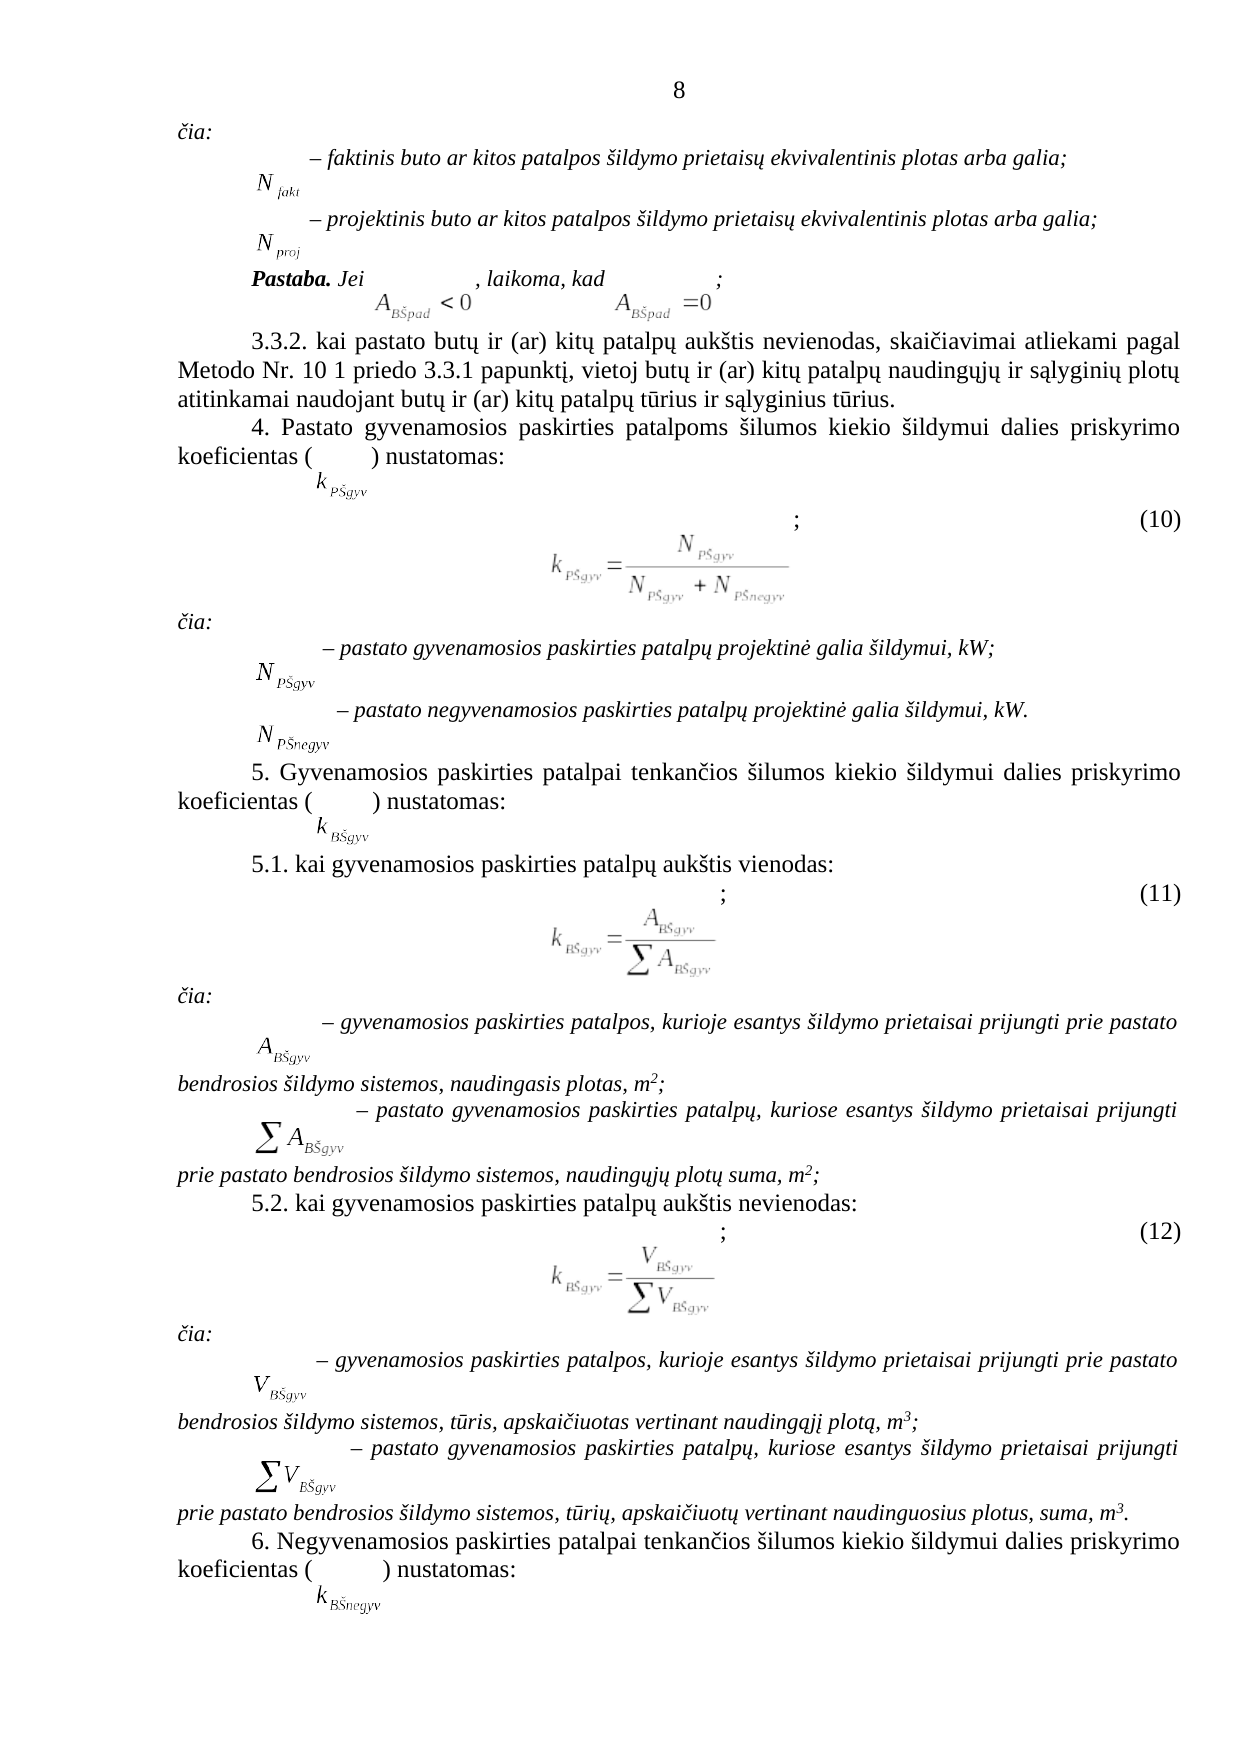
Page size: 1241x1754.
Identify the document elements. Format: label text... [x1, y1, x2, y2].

text – pastato negyvenamosios paskirties patalpų projektinė galia šildymui, kW. [177, 696, 1181, 757]
text čia: [177, 982, 1181, 1008]
text – gyvenamosios paskirties patalpos, kurioje esantys šildymo prietaisai prijungti prie pastato bendrosios šildymo sistemos, naudingasis plotas, m2; [177, 1008, 1181, 1096]
text 5. Gyvenamosios paskirties patalpai tenkančios šilumos kiekio šildymui dalies priskyrimo koeficientas () nustatomas: [177, 757, 1181, 849]
text ; (11) [177, 878, 1181, 982]
text – faktinis buto ar kitos patalpos šildymo prietaisų ekvivalentinis plotas arba galia; [177, 144, 1181, 204]
text – gyvenamosios paskirties patalpos, kurioje esantys šildymo prietaisai prijungti prie pastato bendrosios šildymo sistemos, tūris, apskaičiuotas vertinant naudingąjį plotą, m3; [177, 1346, 1181, 1434]
text 4. Pastato gyvenamosios paskirties patalpoms šilumos kiekio šildymui dalies priskyrimo koeficientas () nustatomas: [177, 412, 1181, 504]
text čia: [177, 608, 1181, 634]
text 6. Negyvenamosios paskirties patalpai tenkančios šilumos kiekio šildymui dalies priskyrimo koeficientas () nustatomas: [177, 1526, 1181, 1618]
text ; (10) [177, 504, 1181, 608]
text Pastaba. Jei , laikoma, kad ; [177, 265, 1181, 326]
text 5.2. kai gyvenamosios paskirties patalpų aukštis nevienodas: [177, 1188, 1181, 1216]
text čia: [177, 1320, 1181, 1346]
text čia: [177, 118, 1181, 144]
text 3.3.2. kai pastato butų ir (ar) kitų patalpų aukštis nevienodas, skaičiavimai atliekami pagal Metodo Nr. 10 1 priedo 3.3.1 papunktį, vietoj butų ir (ar) kitų patalpų naudingųjų ir sąlyginių plotų atitinkamai naudojant butų ir (ar) kitų patalpų tūrius ir sąlyginius tūrius. [177, 326, 1181, 412]
text – pastato gyvenamosios paskirties patalpų, kuriose esantys šildymo prietaisai prijungti prie pastato bendrosios šildymo sistemos, naudingųjų plotų suma, m2; [177, 1096, 1181, 1188]
text – projektinis buto ar kitos patalpos šildymo prietaisų ekvivalentinis plotas arba galia; [177, 204, 1181, 265]
text – pastato gyvenamosios paskirties patalpų, kuriose esantys šildymo prietaisai prijungti prie pastato bendrosios šildymo sistemos, tūrių, apskaičiuotų vertinant naudinguosius plotus, suma, m3. [177, 1434, 1181, 1526]
text ; (12) [177, 1216, 1181, 1320]
text – pastato gyvenamosios paskirties patalpų projektinė galia šildymui, kW; [177, 634, 1181, 696]
text 5.1. kai gyvenamosios paskirties patalpų aukštis vienodas: [177, 849, 1181, 878]
